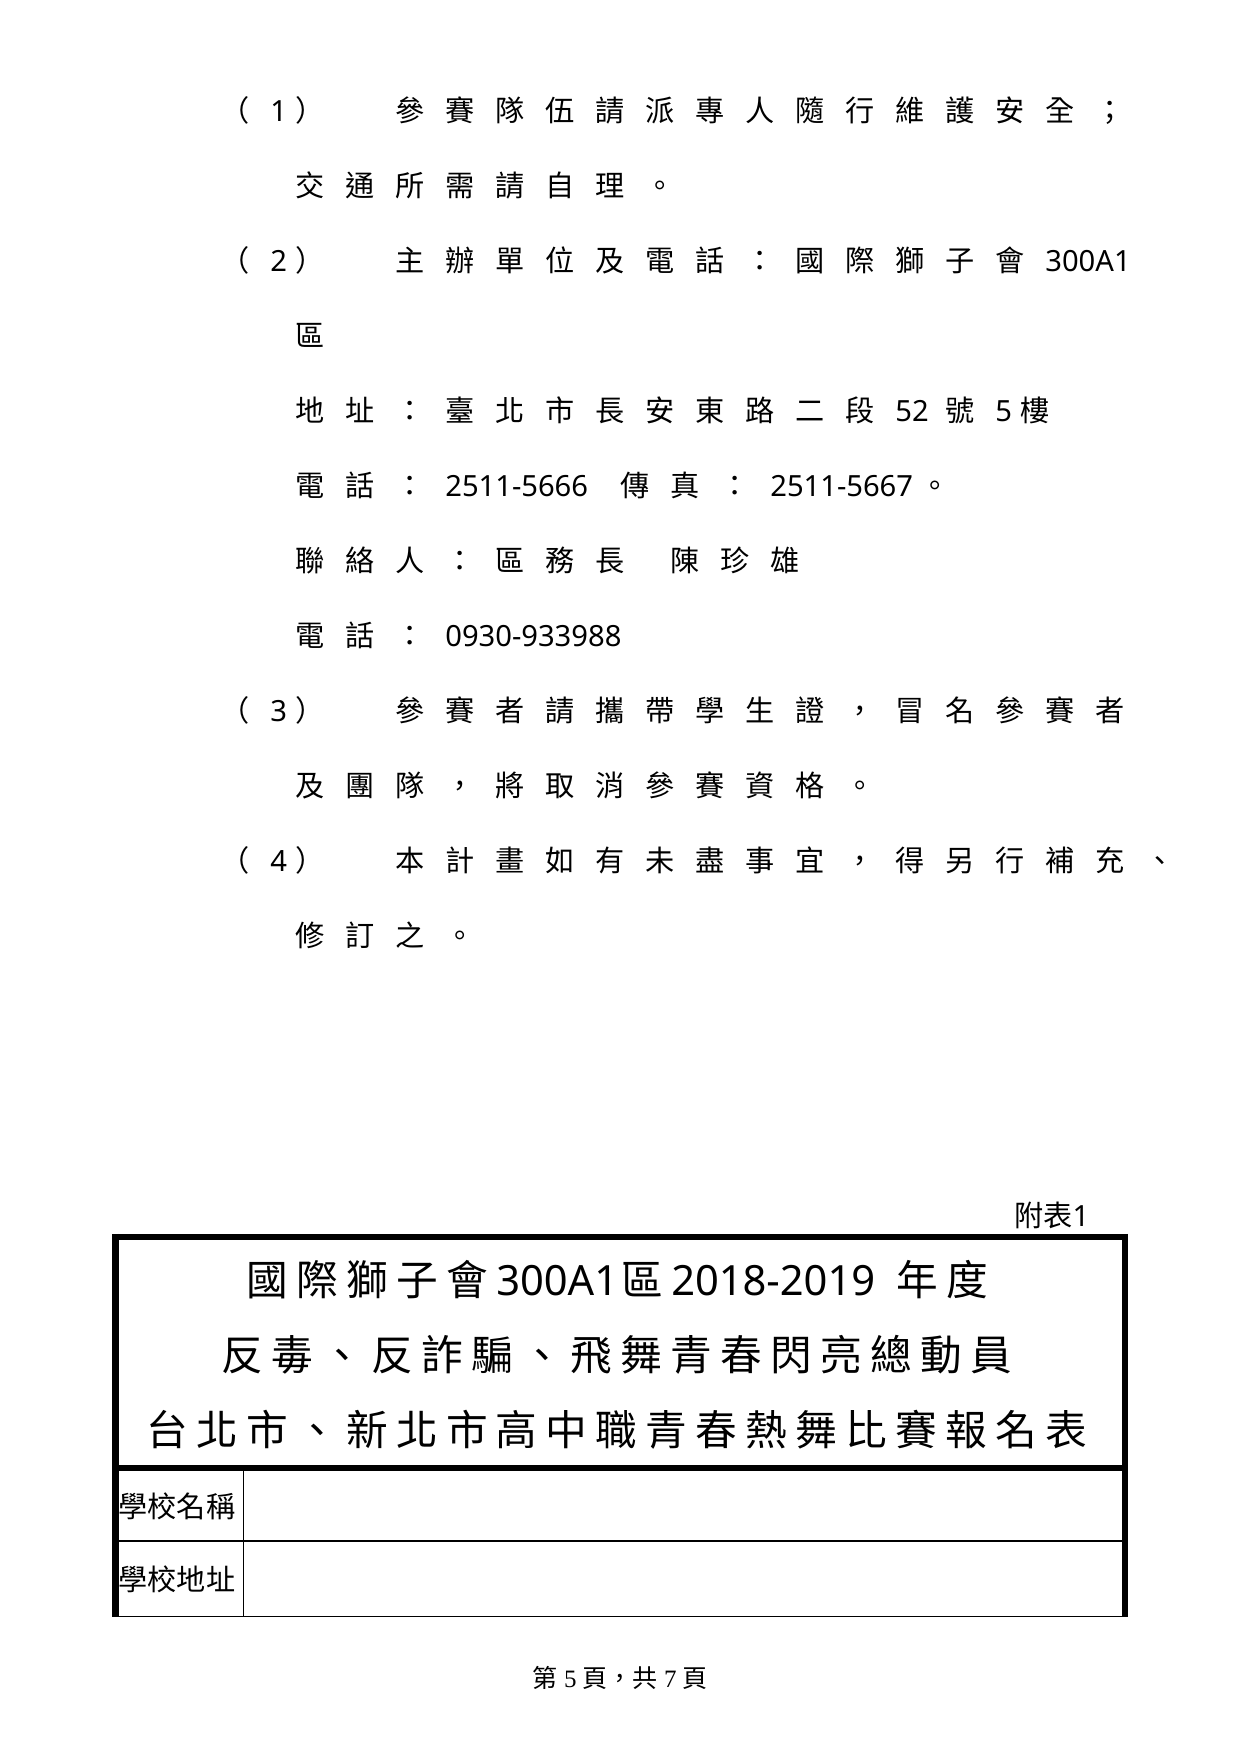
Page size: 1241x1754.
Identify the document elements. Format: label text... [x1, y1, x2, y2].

table_cell 學校地址 [119, 1542, 243, 1616]
table_cell [244, 1542, 1122, 1616]
text 附表1 [95, 1196, 1145, 1234]
list 參賽者請攜帶學生證，冒名參賽者及團隊，將取消參賽資格。 [197, 671, 1145, 821]
list 主辦單位及電話：國際獅子會300A1區 地址：臺北市長安東路二段52號5樓 電話：2511-5666 傳真：2511-5667。 聯絡人：區務長 陳珍雄 電話：0930-933988 [197, 221, 1145, 671]
table_cell 學校名稱 [119, 1471, 243, 1540]
table_header 國際獅子會300A1區2018-2019年度 反毒、反詐騙、飛舞青春閃亮總動員 台北市、新北市高中職青春熱舞比賽報名表 [119, 1240, 1122, 1465]
list 參賽隊伍請派專人隨行維護安全；交通所需請自理。 [197, 71, 1145, 221]
list 本計畫如有未盡事宜，得另行補充、修訂之。 [197, 821, 1145, 971]
table_cell [244, 1471, 1122, 1540]
